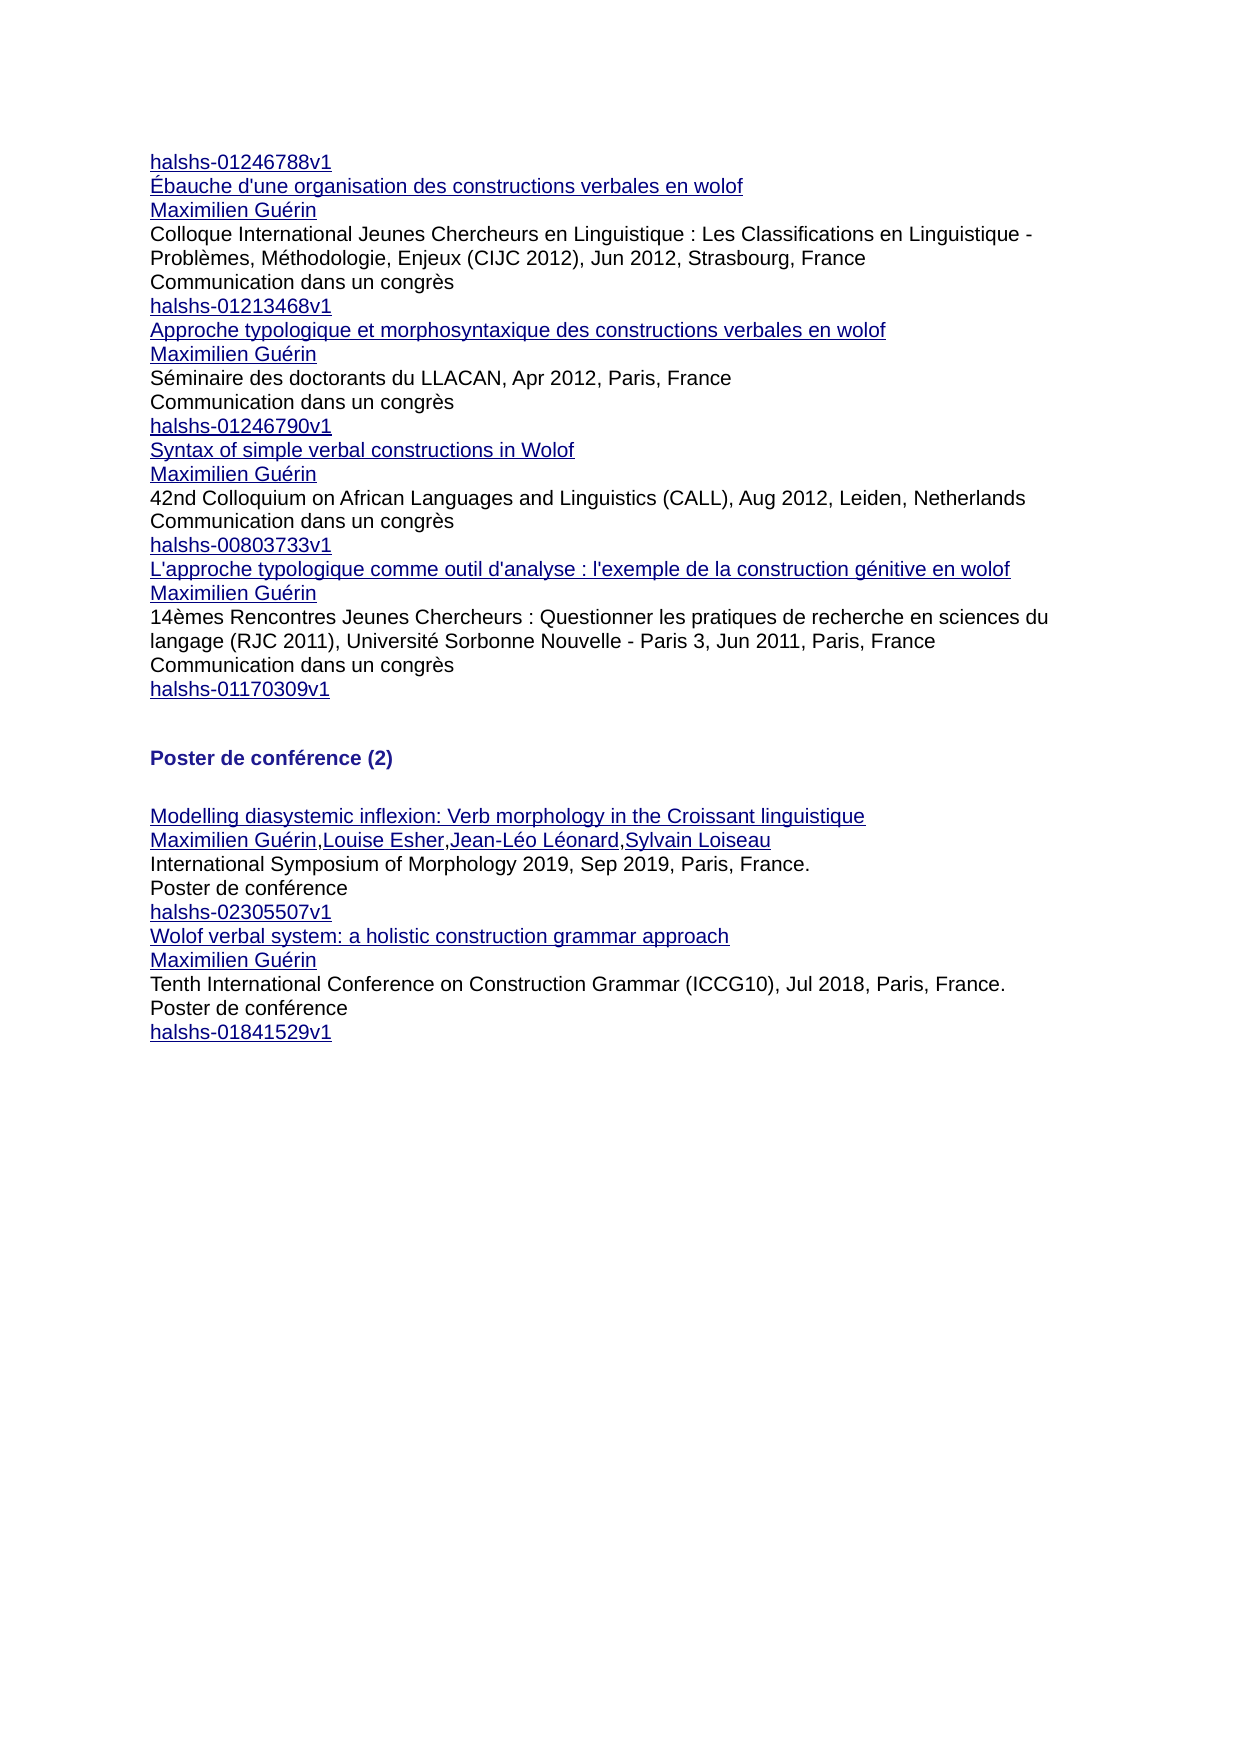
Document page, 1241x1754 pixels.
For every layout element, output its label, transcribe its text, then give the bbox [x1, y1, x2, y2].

table_cell halshs-01246788v1 [150, 150, 1090, 174]
table_cell L'approche typologique comme outil d'analyse : l'exemple de la construction génitive en wolof Maximilien Guérin 14èmes Rencontres Jeunes Chercheurs : Questionner les pratiques de recherche en sciences du langage (RJC 2011), Université Sorbonne Nouvelle - Paris 3, Jun 2011, Paris, France Communication dans un congrès halshs-01170309v1 [150, 557, 1090, 701]
table_cell Approche typologique et morphosyntaxique des constructions verbales en wolof Maximilien Guérin Séminaire des doctorants du LLACAN, Apr 2012, Paris, France Communication dans un congrès halshs-01246790v1 [150, 318, 1090, 437]
subtitle Poster de conférence (2) [150, 746, 1090, 770]
table_cell Wolof verbal system: a holistic construction grammar approach Maximilien Guérin Tenth International Conference on Construction Grammar (ICCG10), Jul 2018, Paris, France. Poster de conférence halshs-01841529v1 [150, 924, 1090, 1044]
table_cell Syntax of simple verbal constructions in Wolof Maximilien Guérin 42nd Colloquium on African Languages and Linguistics (CALL), Aug 2012, Leiden, Netherlands Communication dans un congrès halshs-00803733v1 [150, 438, 1090, 557]
table_header Modelling diasystemic inflexion: Verb morphology in the Croissant linguistique Maximilien Guérin,Louise Esher,Jean-Léo Léonard,Sylvain Loiseau International Symposium of Morphology 2019, Sep 2019, Paris, France. Poster de conférence halshs-02305507v1 [150, 804, 1090, 924]
table_cell Ébauche d'une organisation des constructions verbales en wolof Maximilien Guérin Colloque International Jeunes Chercheurs en Linguistique : Les Classifications en Linguistique - Problèmes, Méthodologie, Enjeux (CIJC 2012), Jun 2012, Strasbourg, France Communication dans un congrès halshs-01213468v1 [150, 174, 1090, 318]
